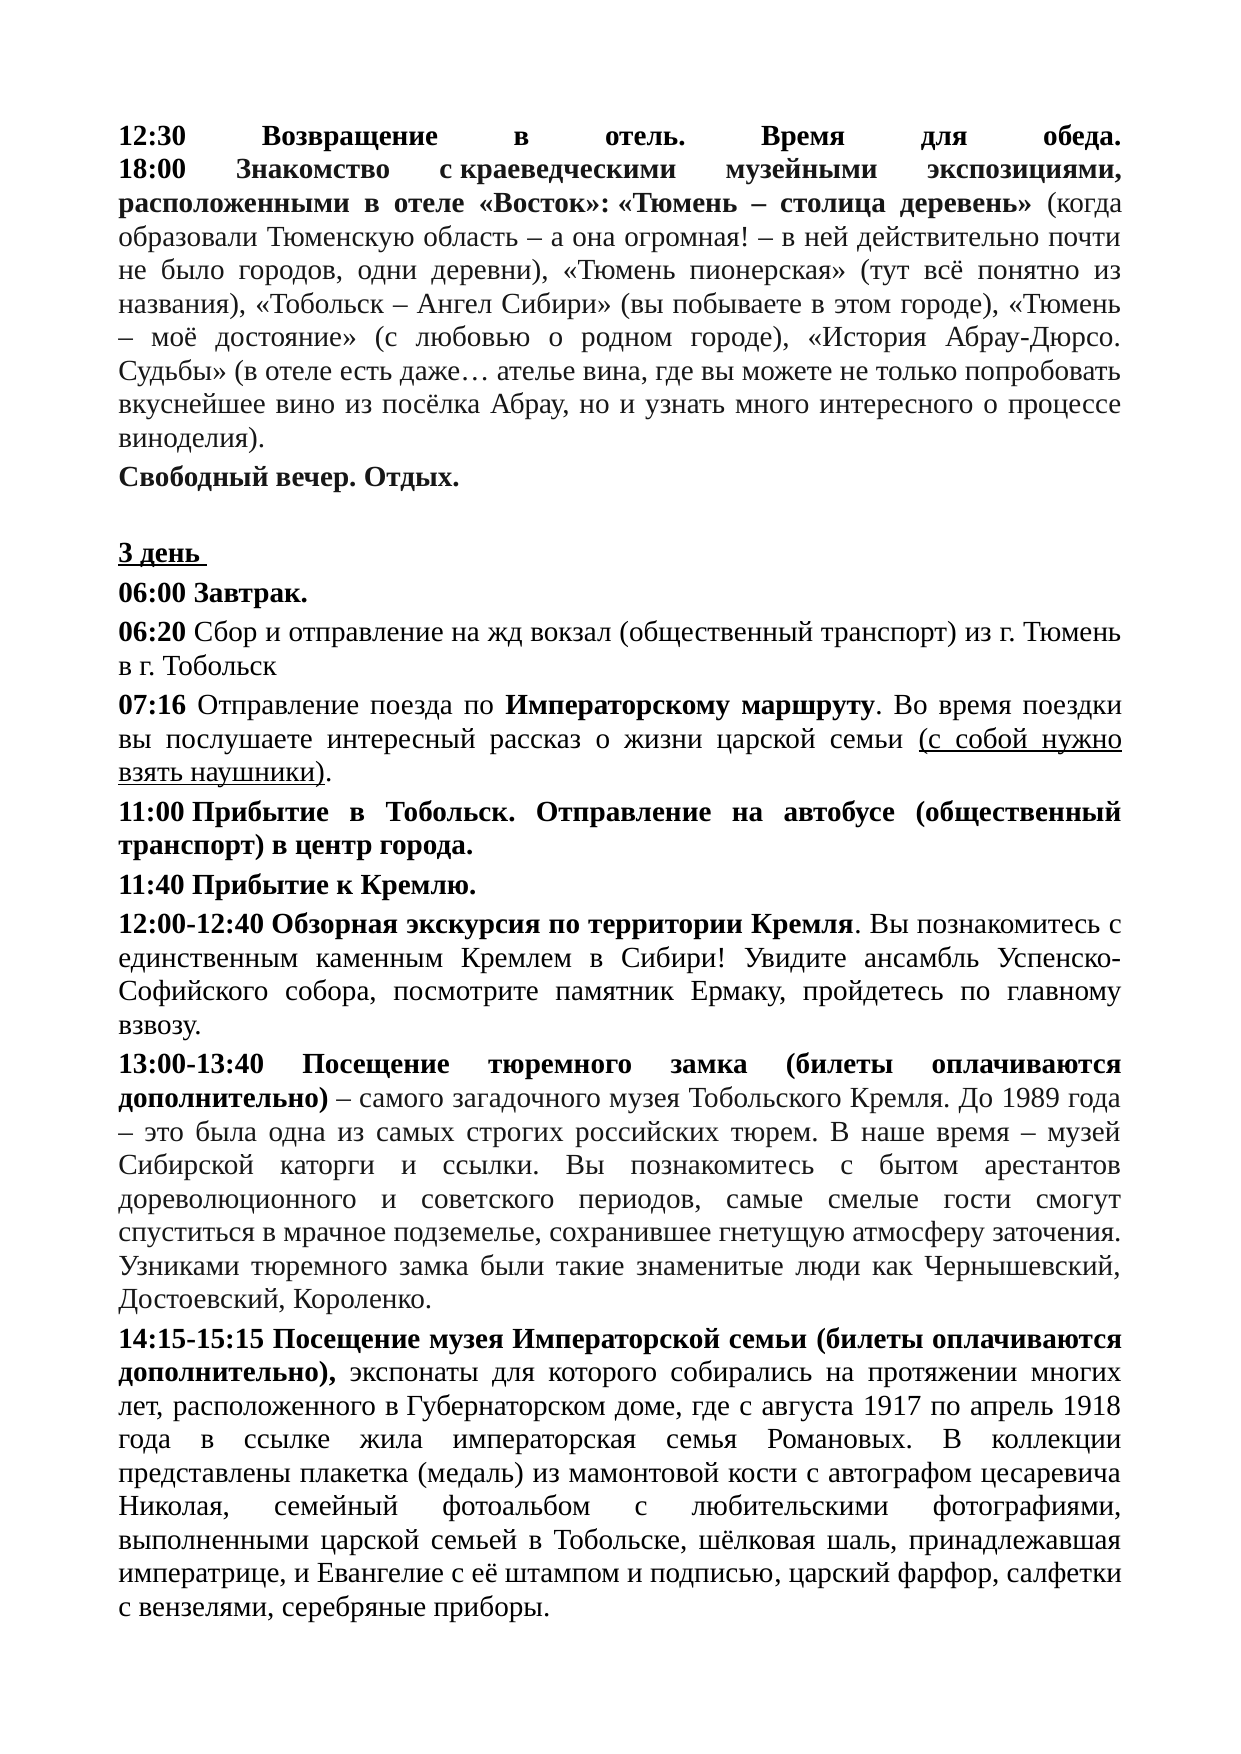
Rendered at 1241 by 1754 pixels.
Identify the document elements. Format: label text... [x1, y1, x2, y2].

text 11:40 Прибытие к Кремлю. [118, 867, 1122, 901]
text 13:00-13:40 Посещение тюремного замка (билеты оплачиваются дополнительно) – самого загадочного музея Тобольского Кремля. До 1989 года – это была одна из самых строгих российских тюрем. В наше время – музей Сибирской каторги и ссылки. Вы познакомитесь с бытом арестантов дореволюционного и советского периодов, самые смелые гости смогут спуститься в мрачное подземелье, сохранившее гнетущую атмосферу заточения. Узниками тюремного замка были такие знаменитые люди как Чернышевский, Достоевский, Короленко. [118, 1047, 1122, 1315]
text 12:00-12:40 Обзорная экскурсия по территории Кремля. Вы познакомитесь с единственным каменным Кремлем в Сибири! Увидите ансамбль Успенско-Софийского собора, посмотрите памятник Ермаку, пройдетесь по главному взвозу. [118, 906, 1122, 1041]
text Свободный вечер. Отдых. [118, 459, 1122, 493]
text 06:20 Сбор и отправление на жд вокзал (общественный транспорт) из г. Тюмень в г. Тобольск [118, 614, 1122, 681]
text 12:30 Возвращение в отель. Время для обеда. 18:00 Знакомство с краеведческими музейными экспозициями, расположенными в отеле «Восток»: «Тюмень – столица деревень» (когда образовали Тюменскую область – а она огромная! – в ней действительно почти не было городов, одни деревни), «Тюмень пионерская» (тут всё понятно из названия), «Тобольск – Ангел Сибири» (вы побываете в этом городе), «Тюмень – моё достояние» (с любовью о родном городе), «История Абрау-Дюрсо. Судьбы» (в отеле есть даже… ателье вина, где вы можете не только попробовать вкуснейшее вино из посёлка Абрау, но и узнать много интересного о процессе виноделия). [118, 118, 1122, 453]
text 3 день [118, 535, 1122, 569]
text 07:16 Отправление поезда по Императорскому маршруту. Во время поездки вы послушаете интересный рассказ о жизни царской семьи (с собой нужно взять наушники). [118, 687, 1122, 788]
text 06:00 Завтрак. [118, 575, 1122, 608]
text 14:15-15:15 Посещение музея Императорской семьи (билеты оплачиваются дополнительно), экспонаты для которого собирались на протяжении многих лет, расположенного в Губернаторском доме, где с августа 1917 по апрель 1918 года в ссылке жила императорская семья Романовых. В коллекции представлены плакетка (медаль) из мамонтовой кости с автографом цесаревича Николая, семейный фотоальбом с любительскими фотографиями, выполненными царской семьей в Тобольске, шёлковая шаль, принадлежавшая императрице, и Евангелие с её штампом и подписью, царский фарфор, салфетки с вензелями, серебряные приборы. [118, 1321, 1122, 1623]
text 11:00 Прибытие в Тобольск. Отправление на автобусе (общественный транспорт) в центр города. [118, 794, 1122, 861]
